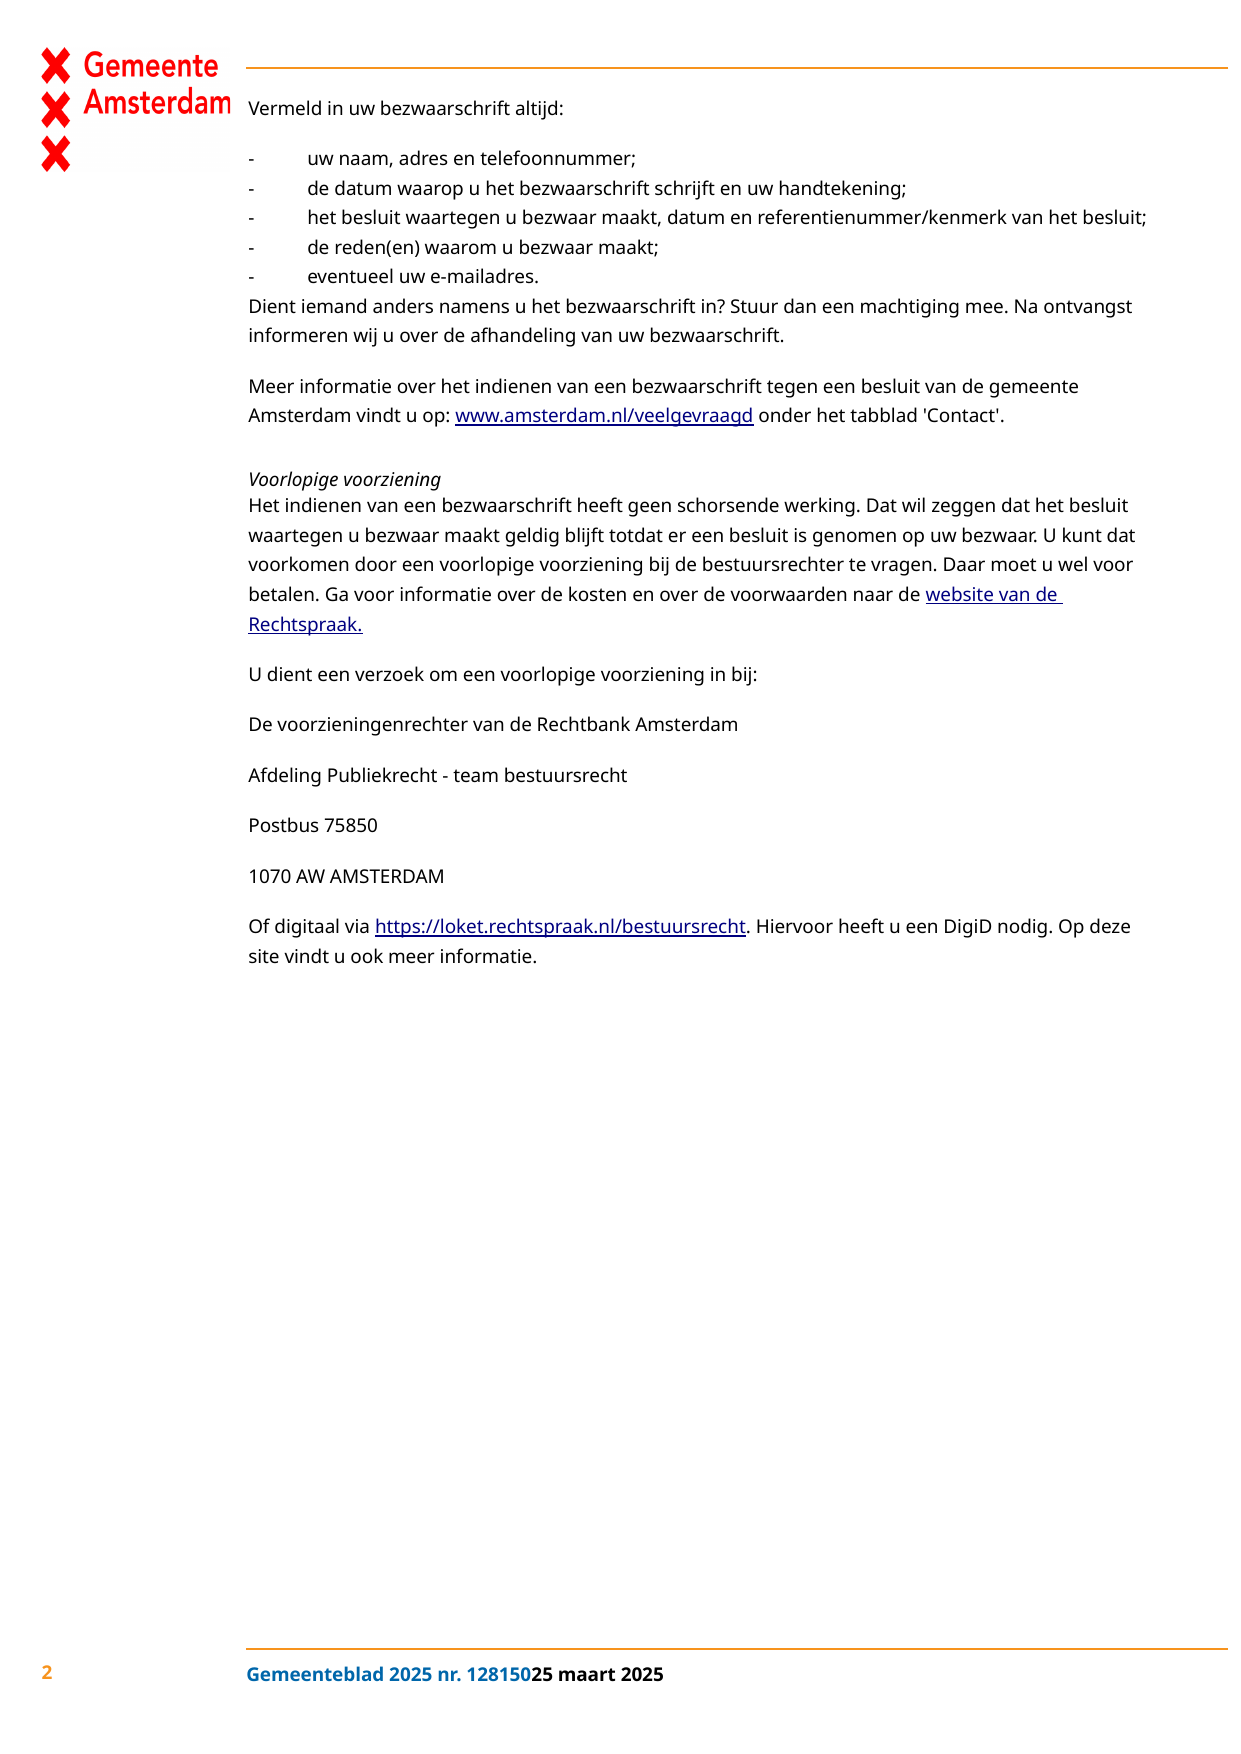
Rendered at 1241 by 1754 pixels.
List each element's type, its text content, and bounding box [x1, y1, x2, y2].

picture [41, 47, 231, 172]
text Voorlopige voorziening [248, 467, 1152, 492]
list de datum waarop u het bezwaarschrift schrijft en uw handtekening; [248, 175, 1152, 201]
text Meer informatie over het indienen van een bezwaarschrift tegen een besluit van de gemeente Amsterdam vindt u op: www.amsterdam.nl/veelgevraagd onder het tabblad 'Contact'. [248, 373, 1152, 428]
list eventueel uw e-mailadres. [248, 263, 1152, 289]
list het besluit waartegen u bezwaar maakt, datum en referentienummer/kenmerk van het besluit; [248, 204, 1152, 230]
text Het indienen van een bezwaarschrift heeft geen schorsende werking. Dat wil zeggen dat het besluit waartegen u bezwaar maakt geldig blijft totdat er een besluit is genomen op uw bezwaar. U kunt dat voorkomen door een voorlopige voorziening bij de bestuursrechter te vragen. Daar moet u wel voor betalen. Ga voor informatie over de kosten en over de voorwaarden naar de website van de Rechtspraak. [248, 492, 1152, 636]
text Postbus 75850 [248, 812, 1152, 838]
list uw naam, adres en telefoonnummer; [248, 145, 1152, 171]
text Dient iemand anders namens u het bezwaarschrift in? Stuur dan een machtiging mee. Na ontvangst informeren wij u over de afhandeling van uw bezwaarschrift. [248, 293, 1152, 348]
list de reden(en) waarom u bezwaar maakt; [248, 234, 1152, 260]
text Of digitaal via https://loket.rechtspraak.nl/bestuursrecht. Hiervoor heeft u een DigiD nodig. Op deze site vindt u ook meer informatie. [248, 913, 1152, 968]
text Afdeling Publiekrecht - team bestuursrecht [248, 762, 1152, 788]
text Vermeld in uw bezwaarschrift altijd: [248, 95, 1152, 121]
text 1070 AW AMSTERDAM [248, 863, 1152, 888]
text U dient een verzoek om een voorlopige voorziening in bij: [248, 661, 1152, 687]
text De voorzieningenrechter van de Rechtbank Amsterdam [248, 712, 1152, 737]
